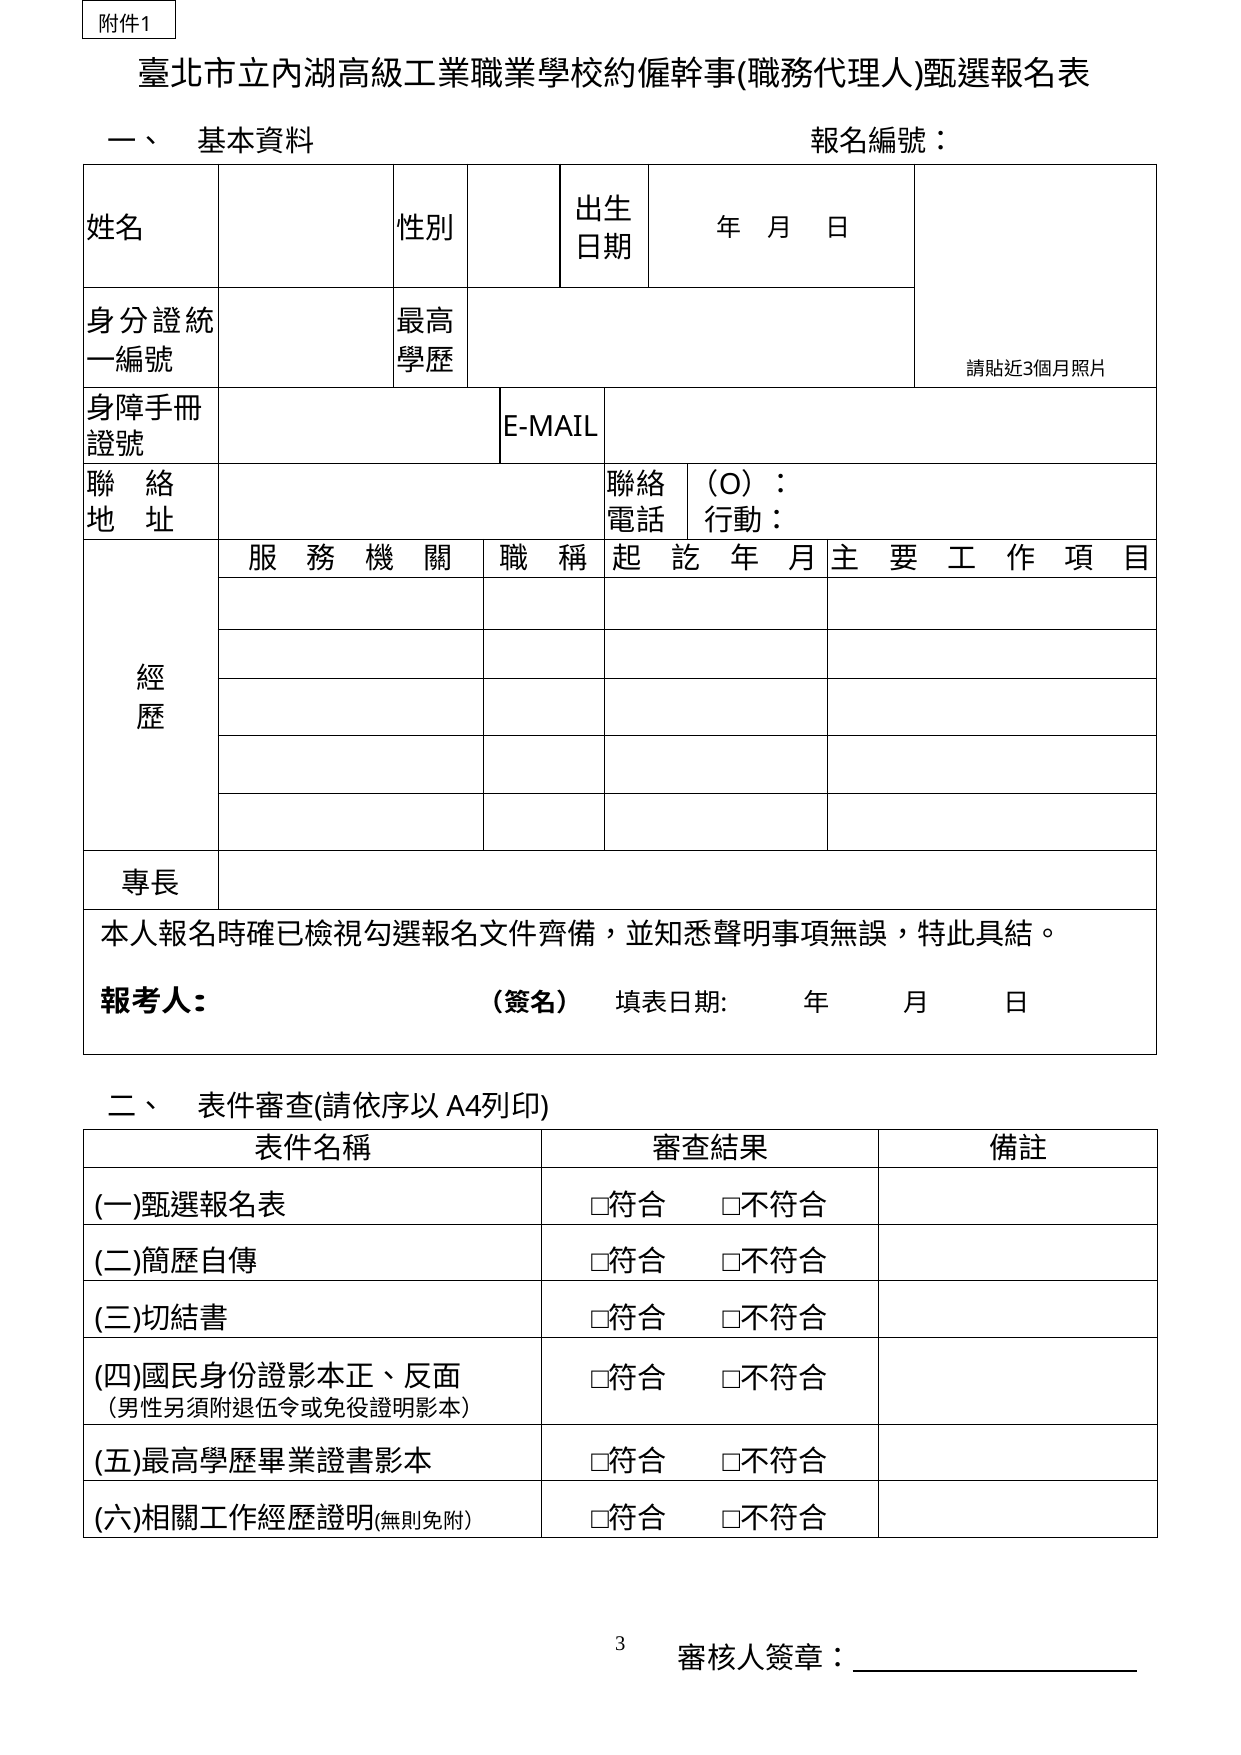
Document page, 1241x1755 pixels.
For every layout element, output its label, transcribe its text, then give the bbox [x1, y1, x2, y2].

table_cell 專長 [84, 851, 218, 909]
table_header 月 [764, 165, 821, 287]
table_cell [484, 630, 604, 678]
table_cell [879, 1281, 1157, 1337]
table_cell [219, 388, 499, 463]
table_cell 職 [500, 540, 543, 577]
table_cell 目 [1108, 540, 1156, 577]
table_cell 身分證統一編號 [84, 288, 218, 387]
table_header 表件名稱 [84, 1130, 541, 1167]
table_cell □符合 □不符合 [542, 1425, 878, 1480]
text 附件1 [98, 7, 175, 38]
table_cell （O）： 行動： [688, 464, 1156, 539]
table_cell 本人報名時確已檢視勾選報名文件齊備，並知悉聲明事項無誤，特此具結。 報考人: （簽名） 填表日期: 年 月 日 [84, 910, 1156, 1053]
table_cell □符合 □不符合 [542, 1225, 878, 1280]
table_header 出生日期 [561, 165, 648, 287]
table_cell [879, 1225, 1157, 1280]
table_cell [879, 1168, 1157, 1224]
table_cell 服 [219, 540, 292, 577]
table_cell □符合 □不符合 [542, 1338, 878, 1423]
table_cell 機 [350, 540, 409, 577]
table_cell □符合 □不符合 [542, 1481, 878, 1537]
table_cell 起 [605, 540, 648, 577]
table_cell [484, 540, 500, 577]
table_cell [219, 630, 483, 678]
table_cell (二)簡歷自傳 [84, 1225, 541, 1280]
table_cell □符合 □不符合 [542, 1168, 878, 1224]
table_cell [879, 1425, 1157, 1480]
table_cell [828, 578, 1156, 628]
table_cell [828, 794, 1156, 850]
table_cell 稱 [544, 540, 604, 577]
text 一、 基本資料 報名編號： [107, 117, 1170, 159]
table_cell 關 [409, 540, 483, 577]
table_cell 主 [828, 540, 875, 577]
table_cell [468, 288, 914, 387]
table_cell 要 [875, 540, 933, 577]
table_cell [828, 630, 1156, 678]
table_cell 年 [716, 540, 763, 577]
table_cell (四)國民身份證影本正、反面 （男性另須附退伍令或免役證明影本） [84, 1338, 541, 1423]
table_header [219, 165, 393, 287]
table_cell 最高學歷 [394, 288, 467, 387]
text 二、 表件審查(請依序以A4列印) [107, 1083, 1170, 1125]
table_cell [605, 679, 827, 735]
table_cell 工 [933, 540, 992, 577]
table_cell [605, 630, 827, 678]
table_header 姓名 [84, 165, 218, 287]
table_cell E-MAIL [501, 388, 604, 463]
table_cell 經歷 [84, 540, 218, 850]
table_cell [484, 736, 604, 793]
table_cell [879, 1481, 1157, 1537]
table_header 年 [649, 165, 763, 287]
table_cell (一)甄選報名表 [84, 1168, 541, 1224]
table_cell [219, 851, 1156, 909]
table_cell (六)相關工作經歷證明(無則免附） [84, 1481, 541, 1537]
table_header [468, 165, 559, 287]
table_cell [484, 794, 604, 850]
table_cell [219, 578, 483, 628]
table_header 日 [821, 165, 914, 287]
table_cell 身障手冊 證號 [84, 388, 218, 463]
table_header 請貼近3個月照片 [915, 165, 1156, 387]
table_cell 訖 [649, 540, 716, 577]
text 臺北市立內湖高級工業職業學校約僱幹事(職務代理人)甄選報名表 [137, 47, 1170, 96]
table_cell [219, 679, 483, 735]
table_cell [605, 578, 827, 628]
table_cell [484, 578, 604, 628]
table_cell [484, 679, 604, 735]
table_cell [605, 388, 1156, 463]
table_header 性別 [394, 165, 467, 287]
table_header 備註 [879, 1130, 1157, 1167]
table_cell [605, 736, 827, 793]
table_cell 務 [292, 540, 350, 577]
table_cell [605, 794, 827, 850]
table_cell 月 [764, 540, 827, 577]
table_cell 聯 地 [84, 464, 130, 539]
table_cell (三)切結書 [84, 1281, 541, 1337]
table_cell 絡 址 [130, 464, 218, 539]
table_cell [219, 288, 393, 387]
table_cell [828, 736, 1156, 793]
table_cell [828, 679, 1156, 735]
table_cell (五)最高學歷畢業證書影本 [84, 1425, 541, 1480]
table_cell 聯絡 電話 [605, 464, 687, 539]
table_cell □符合 □不符合 [542, 1281, 878, 1337]
table_cell 作 [992, 540, 1050, 577]
table_cell [219, 736, 483, 793]
table_header 審查結果 [542, 1130, 878, 1167]
table_cell [219, 794, 483, 850]
table_cell 項 [1050, 540, 1108, 577]
table_cell [219, 464, 604, 539]
table_cell [879, 1338, 1157, 1423]
